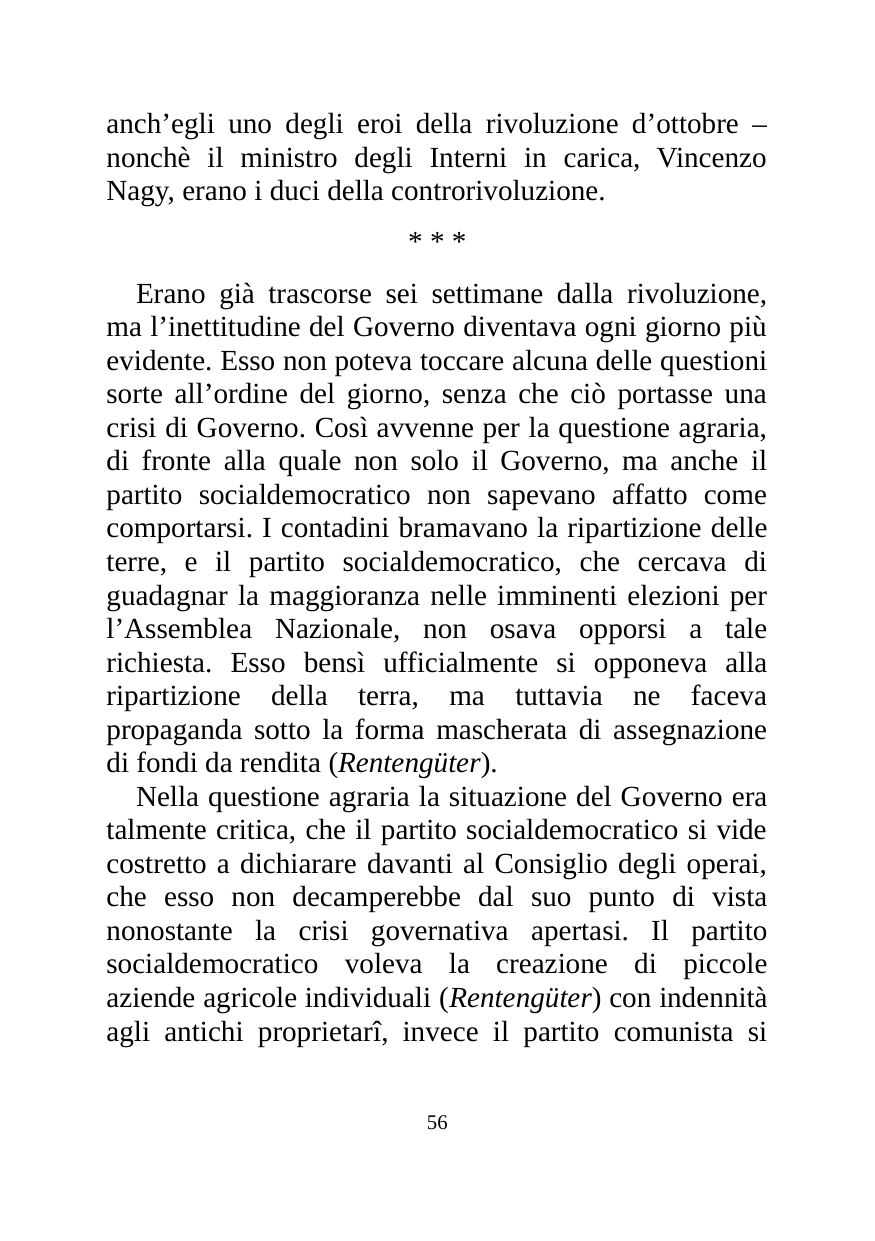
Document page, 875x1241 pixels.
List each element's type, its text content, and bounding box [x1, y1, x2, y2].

text * * * [106, 224, 768, 258]
text anch’egli uno degli eroi della rivoluzione d’ottobre – nonchè il ministro degli Interni in carica, Vincenzo Nagy, erano i duci della controrivoluzione. [106, 106, 768, 207]
text Erano già trascorse sei settimane dalla rivoluzione, ma l’inettitudine del Governo diventava ogni giorno più evidente. Esso non poteva toccare alcuna delle questioni sorte all’ordine del giorno, senza che ciò portasse una crisi di Governo. Così avvenne per la questione agraria, di fronte alla quale non solo il Governo, ma anche il partito socialdemocratico non sapevano affatto come comportarsi. I contadini bramavano la ripartizione delle terre, e il partito socialdemocratico, che cercava di guadagnar la maggioranza nelle imminenti elezioni per l’Assemblea Nazionale, non osava opporsi a tale richiesta. Esso bensì ufficialmente si opponeva alla ripartizione della terra, ma tuttavia ne faceva propaganda sotto la forma mascherata di assegnazione di fondi da rendita (Rentengüter). [106, 276, 768, 779]
text Nella questione agraria la situazione del Governo era talmente critica, che il partito socialdemocratico si vide costretto a dichiarare davanti al Consiglio degli operai, che esso non decamperebbe dal suo punto di vista nonostante la crisi governativa apertasi. Il partito socialdemocratico voleva la creazione di piccole aziende agricole individuali (Rentengüter) con indennità agli antichi proprietarî, invece il partito comunista si [106, 779, 768, 1047]
